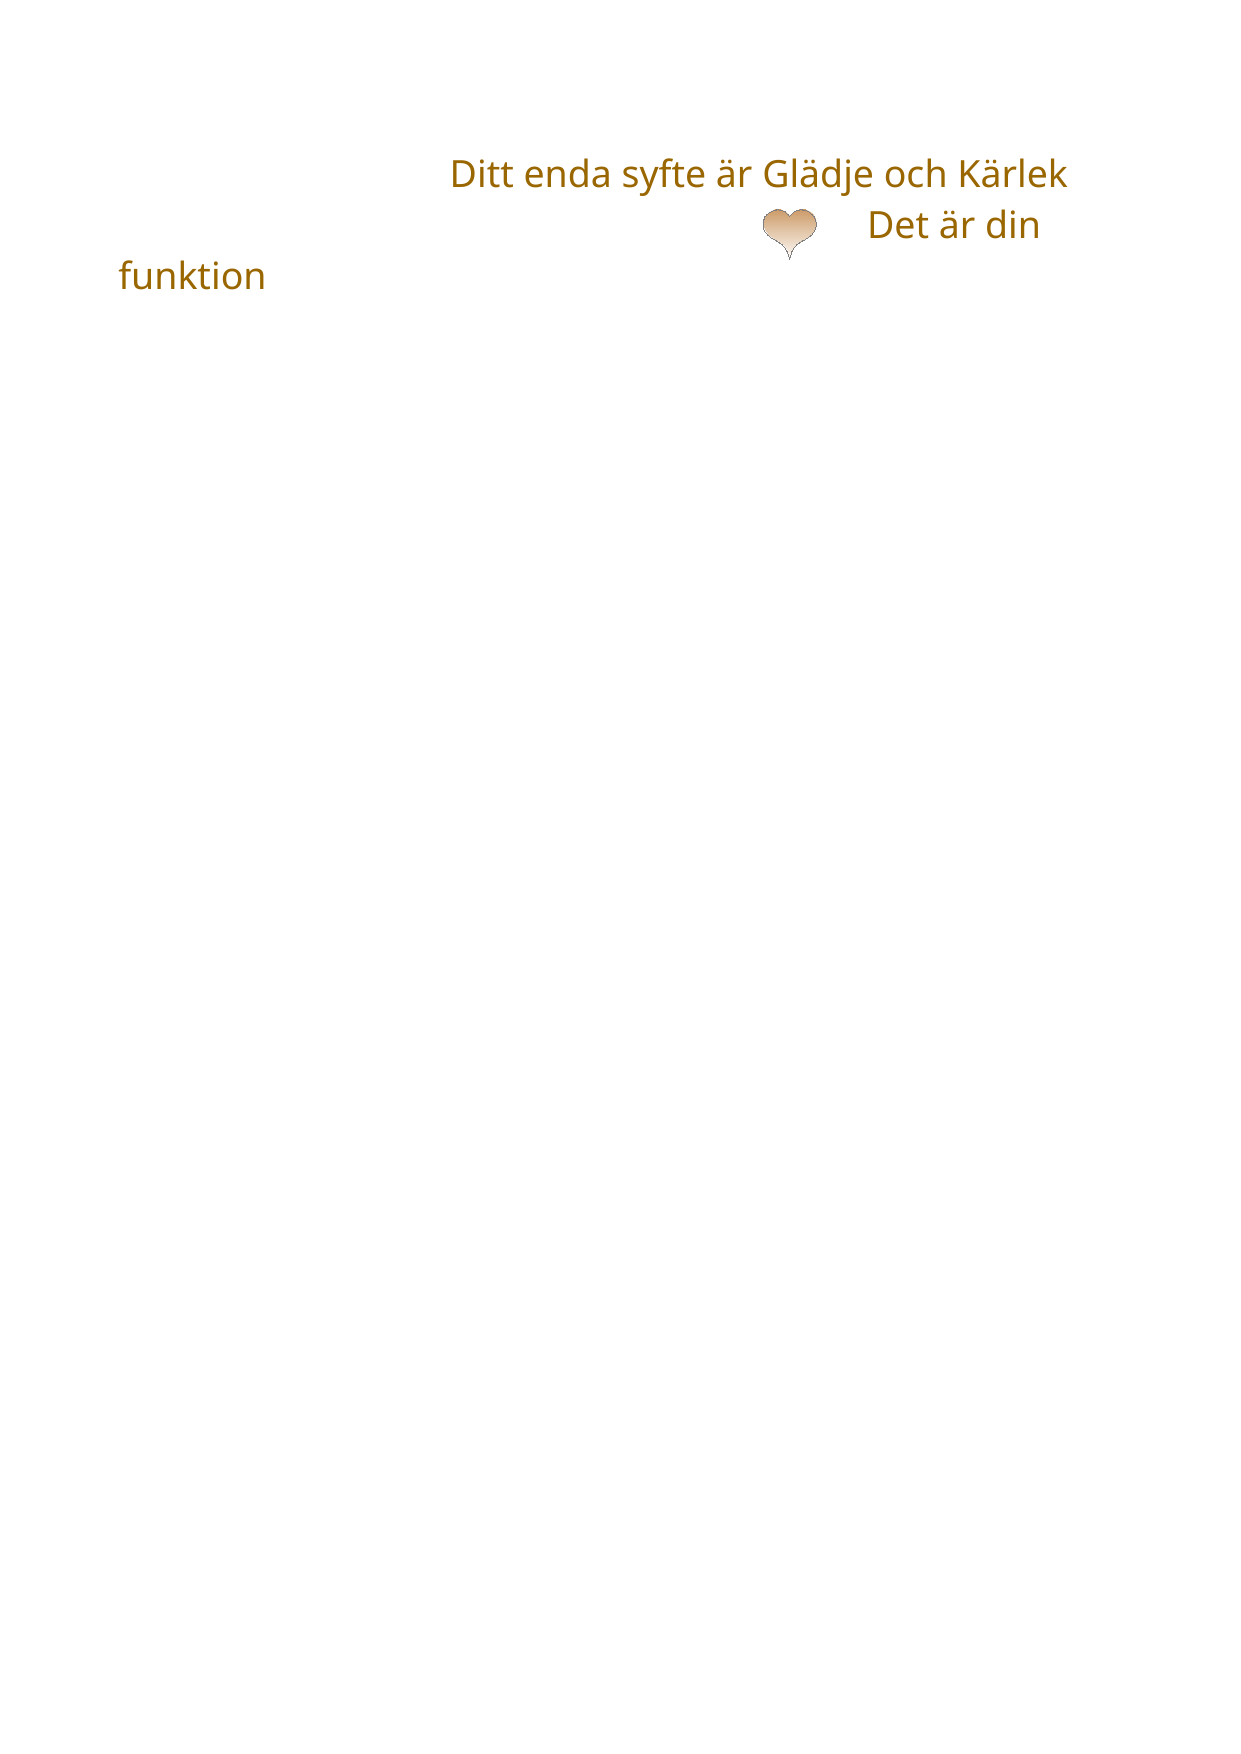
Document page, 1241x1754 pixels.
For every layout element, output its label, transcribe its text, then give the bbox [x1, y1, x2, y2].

text Ditt enda syfte är Glädje och Kärlek [118, 147, 1122, 198]
text Det är din funktion [118, 198, 1122, 300]
